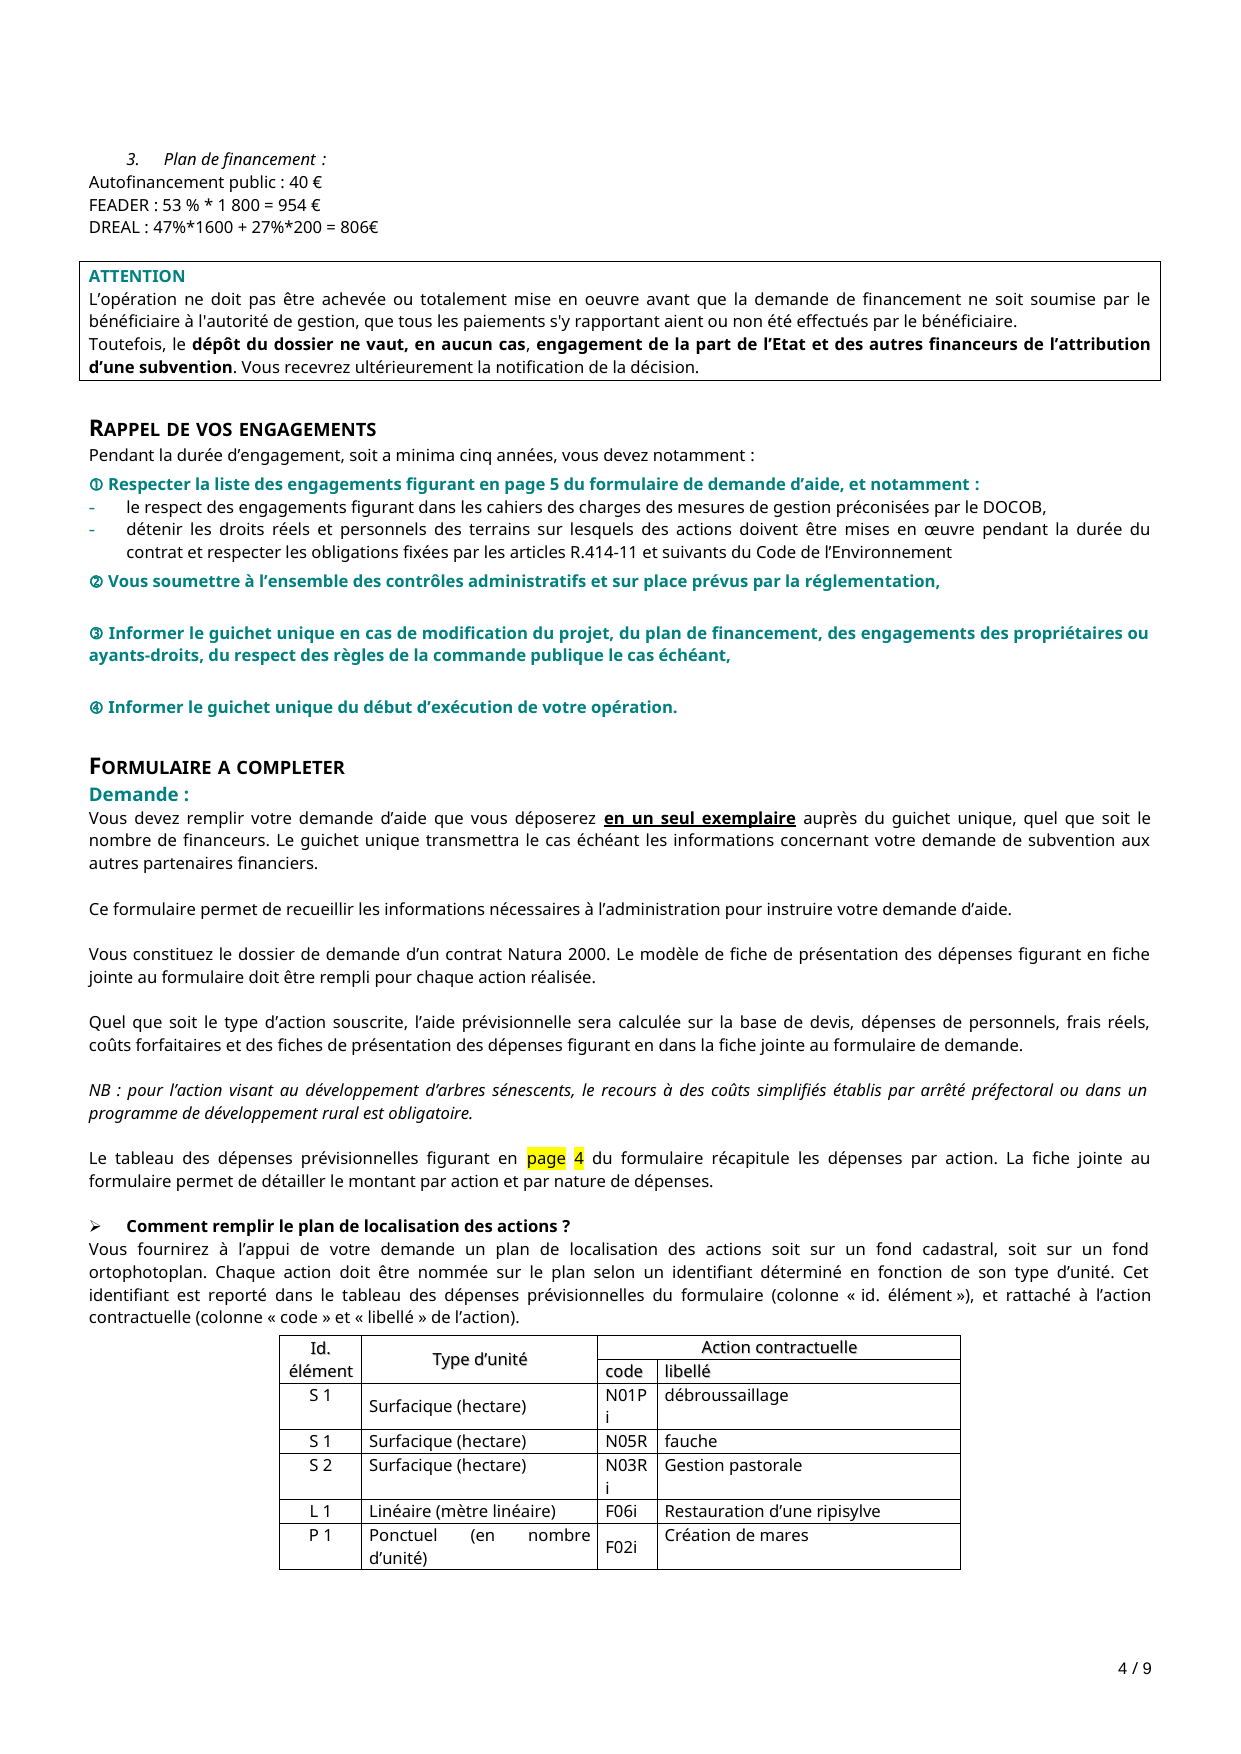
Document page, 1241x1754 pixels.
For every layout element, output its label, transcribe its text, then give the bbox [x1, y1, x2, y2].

table_cell Linéaire (mètre linéaire) [362, 1500, 597, 1523]
text Vous fournirez à l’appui de votre demande un plan de localisation des actions soit sur un fond cadastral, soit sur un fond ortophotoplan. Chaque action doit être nommée sur le plan selon un identifiant déterminé en fonction de son type d’unité. Cet identifiant est reporté dans le tableau des dépenses prévisionnelles du formulaire (colonne « id. élément »), et rattaché à l’action contractuelle (colonne « code » et « libellé » de l’action). [89, 1238, 1152, 1329]
table_cell P 1 [280, 1524, 361, 1569]
text Formulaire a completer [89, 749, 1152, 781]
text ATTENTION [80, 262, 1160, 287]
table_cell code [598, 1360, 657, 1382]
table_cell fauche [658, 1430, 960, 1453]
table_header Type d’unité [362, 1336, 597, 1382]
text  Informer le guichet unique du début d’exécution de votre opération. [89, 696, 1152, 718]
table_cell Surfacique (hectare) [362, 1430, 597, 1453]
list détenir les droits réels et personnels des terrains sur lesquels des actions doivent être mises en œuvre pendant la durée du contrat et respecter les obligations fixées par les articles R.414-11 et suivants du Code de l’Environnement [89, 518, 1152, 563]
text Vous devez remplir votre demande d’aide que vous déposerez en un seul exemplaire auprès du guichet unique, quel que soit le nombre de financeurs. Le guichet unique transmettra le cas échéant les informations concernant votre demande de subvention aux autres partenaires financiers. [89, 806, 1152, 874]
text Autofinancement public : 40 € [89, 170, 1152, 193]
text NB : pour l’action visant au développement d’arbres sénescents, le recours à des coûts simplifiés établis par arrêté préfectoral ou dans un programme de développement rural est obligatoire. [89, 1079, 1152, 1124]
table_cell F06i [598, 1500, 657, 1523]
table_cell libellé [658, 1360, 960, 1382]
text  Informer le guichet unique en cas de modification du projet, du plan de financement, des engagements des propriétaires ou ayants-droits, du respect des règles de la commande publique le cas échéant, [89, 621, 1152, 667]
text Rappel de vos engagements [89, 412, 1152, 443]
table_cell F02i [598, 1524, 657, 1569]
text Demande : [89, 781, 1152, 806]
table_cell N05R [598, 1430, 657, 1453]
table_cell S 1 [280, 1384, 361, 1429]
table_cell Gestion pastorale [658, 1454, 960, 1499]
text  Respecter la liste des engagements figurant en page 5 du formulaire de demande d’aide, et notamment : [89, 472, 1152, 495]
text Quel que soit le type d’action souscrite, l’aide prévisionnelle sera calculée sur la base de devis, dépenses de personnels, frais réels, coûts forfaitaires et des fiches de présentation des dépenses figurant en dans la fiche jointe au formulaire de demande. [89, 1011, 1152, 1056]
list Comment remplir le plan de localisation des actions ? [89, 1215, 1152, 1238]
table_header Id. élément [280, 1336, 361, 1382]
text Toutefois, le dépôt du dossier ne vaut, en aucun cas, engagement de la part de l’Etat et des autres financeurs de l’attribution d’une subvention. Vous recevrez ultérieurement la notification de la décision. [80, 329, 1160, 380]
table_cell L 1 [280, 1500, 361, 1523]
text Le tableau des dépenses prévisionnelles figurant en page 4 du formulaire récapitule les dépenses par action. La fiche jointe au formulaire permet de détailler le montant par action et par nature de dépenses. [89, 1147, 1152, 1192]
text  Vous soumettre à l’ensemble des contrôles administratifs et sur place prévus par la réglementation, [89, 569, 1152, 592]
table_cell Restauration d’une ripisylve [658, 1500, 960, 1523]
list le respect des engagements figurant dans les cahiers des charges des mesures de gestion préconisées par le DOCOB, [89, 495, 1152, 518]
text FEADER : 53 % * 1 800 = 954 € [89, 193, 1152, 216]
text DREAL : 47%*1600 + 27%*200 = 806€ [89, 216, 1152, 238]
table_cell Création de mares [658, 1524, 960, 1569]
text Vous constituez le dossier de demande d’un contrat Natura 2000. Le modèle de fiche de présentation des dépenses figurant en fiche jointe au formulaire doit être rempli pour chaque action réalisée. [89, 943, 1152, 988]
table_cell Surfacique (hectare) [362, 1384, 597, 1429]
table_cell débroussaillage [658, 1384, 960, 1429]
table_cell N03Ri [598, 1454, 657, 1499]
text Pendant la durée d’engagement, soit a minima cinq années, vous devez notamment : [89, 443, 1152, 466]
table_cell Ponctuel (en nombre d’unité) [362, 1524, 597, 1569]
table_cell S 2 [280, 1454, 361, 1499]
text L’opération ne doit pas être achevée ou totalement mise en oeuvre avant que la demande de financement ne soit soumise par le bénéficiaire à l'autorité de gestion, que tous les paiements s'y rapportant aient ou non été effectués par le bénéficiaire. [89, 287, 1152, 329]
table_header Action contractuelle [598, 1336, 960, 1359]
table_cell Surfacique (hectare) [362, 1454, 597, 1499]
table_cell N01Pi [598, 1384, 657, 1429]
list Plan de financement : [126, 148, 1152, 170]
table_cell S 1 [280, 1430, 361, 1453]
text Ce formulaire permet de recueillir les informations nécessaires à l’administration pour instruire votre demande d’aide. [89, 897, 1152, 920]
